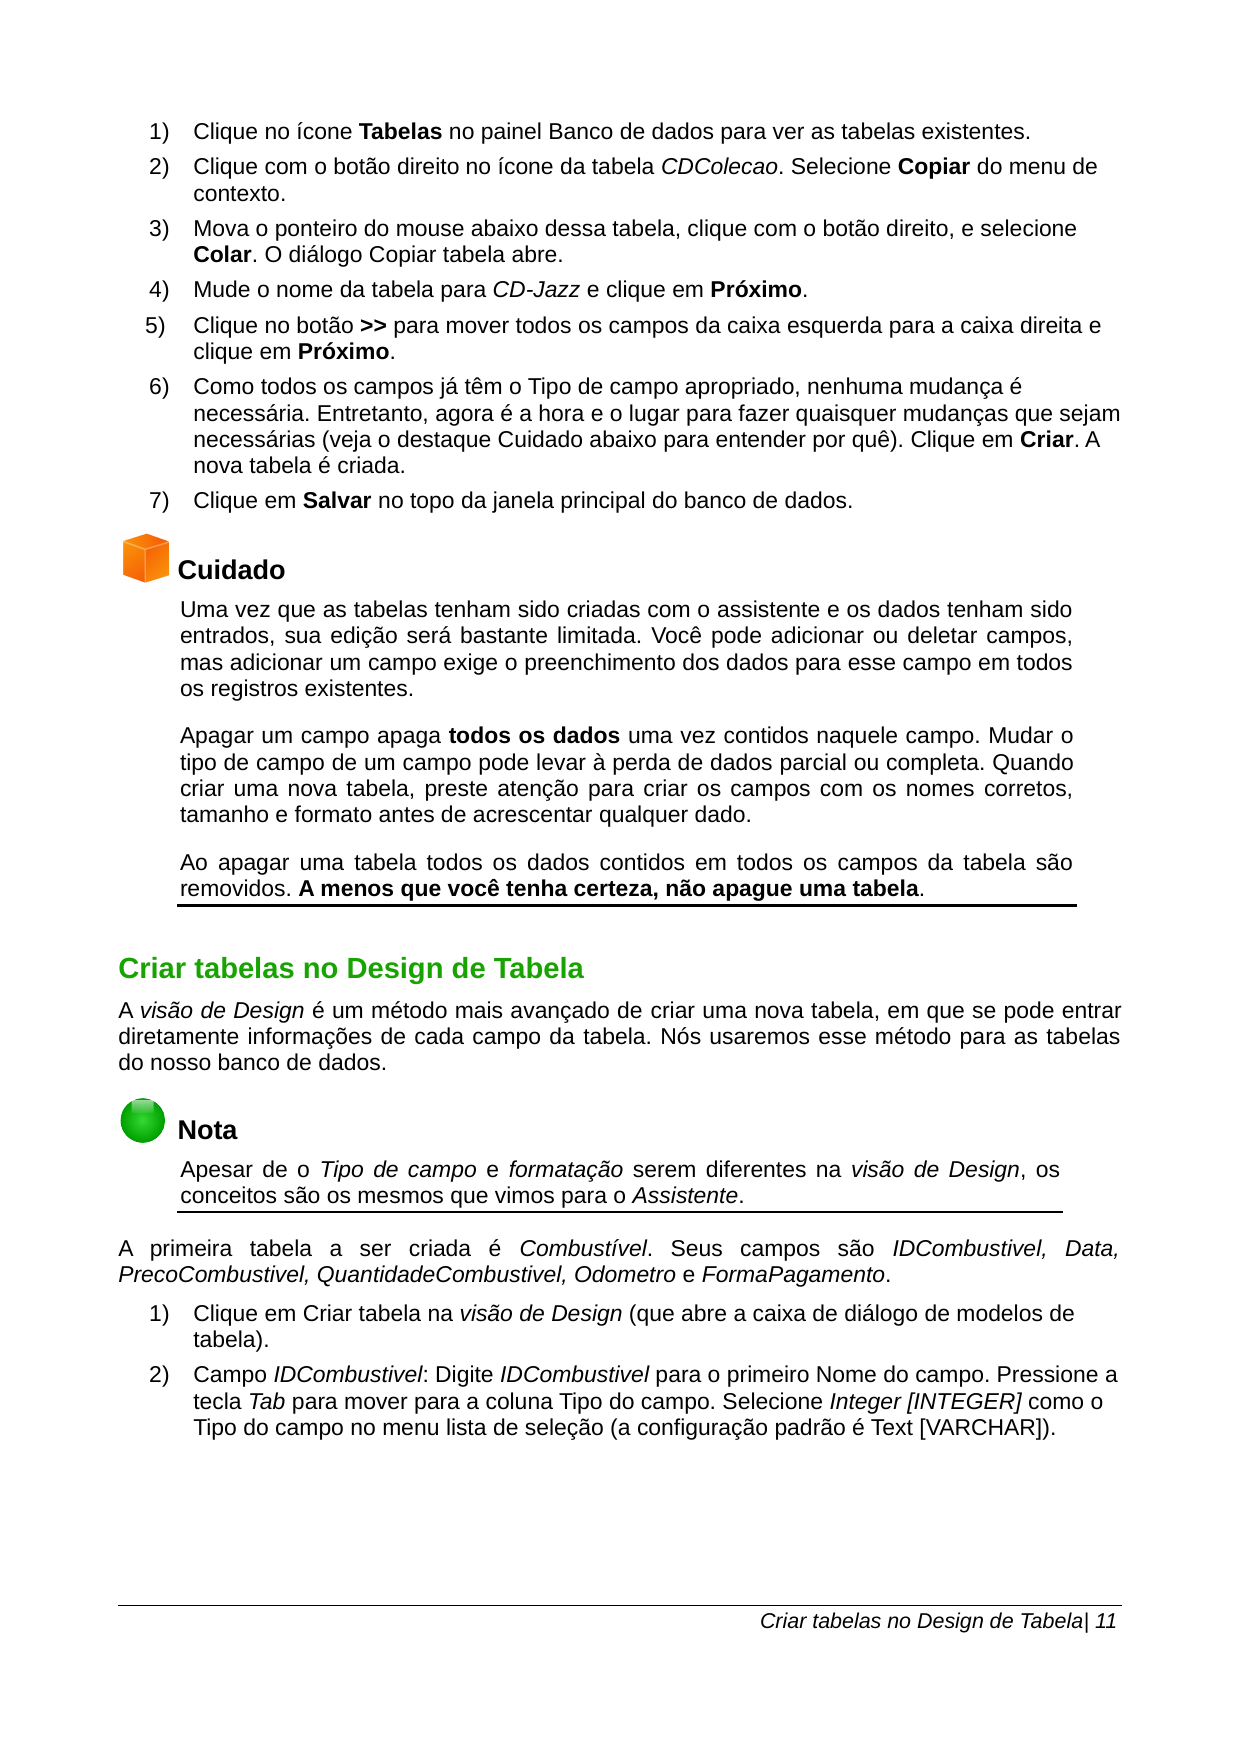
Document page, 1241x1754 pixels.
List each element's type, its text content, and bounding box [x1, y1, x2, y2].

list Clique com o botão direito no ícone da tabela CDColecao. Selecione Copiar do menu de contexto. [169, 153, 1122, 206]
list Campo IDCombustivel: Digite IDCombustivel para o primeiro Nome do campo. Pressione a tecla Tab para mover para a coluna Tipo do campo. Selecione Integer [INTEGER] como o Tipo do campo no menu lista de seleção (a configuração padrão é Text [VARCHAR]). [169, 1361, 1122, 1440]
list Mova o ponteiro do mouse abaixo dessa tabela, clique com o botão direito, e selecione Colar. O diálogo Copiar tabela abre. [169, 215, 1122, 268]
subtitle Nota [118, 1096, 1122, 1145]
list Clique em Criar tabela na visão de Design (que abre a caixa de diálogo de modelos de tabela). [169, 1300, 1122, 1352]
list Clique no ícone Tabelas no painel Banco de dados para ver as tabelas existentes. [169, 118, 1122, 144]
text Uma vez que as tabelas tenham sido criadas com o assistente e os dados tenham sido entrados, sua edição será bastante limitada. Você pode adicionar ou deletar campos, mas adicionar um campo exige o preenchimento dos dados para esse campo em todos os registros existentes. [177, 593, 1077, 701]
list Clique em Salvar no topo da janela principal do banco de dados. [169, 487, 1122, 514]
text A primeira tabela a ser criada é Combustível. Seus campos são IDCombustivel, Data, PrecoCombustivel, QuantidadeCombustivel, Odometro e FormaPagamento. [118, 1234, 1122, 1287]
subtitle Cuidado [118, 530, 1122, 585]
text Apagar um campo apaga todos os dados uma vez contidos naquele campo. Mudar o tipo de campo de um campo pode levar à perda de dados parcial ou completa. Quando criar uma nova tabela, preste atenção para criar os campos com os nomes corretos, tamanho e formato antes de acrescentar qualquer dado. [177, 719, 1077, 828]
subtitle Criar tabelas no Design de Tabela [118, 951, 1122, 985]
picture [119, 531, 173, 585]
list Clique no botão >> para mover todos os campos da caixa esquerda para a caixa direita e clique em Próximo. [165, 312, 1122, 364]
text Ao apagar uma tabela todos os dados contidos em todos os campos da tabela são removidos. A menos que você tenha certeza, não apague uma tabela. [177, 846, 1077, 904]
text A visão de Design é um método mais avançado de criar uma nova tabela, em que se pode entrar diretamente informações de cada campo da tabela. Nós usaremos esse método para as tabelas do nosso banco de dados. [118, 997, 1122, 1076]
list Mude o nome da tabela para CD-Jazz e clique em Próximo. [169, 276, 1122, 303]
list Como todos os campos já têm o Tipo de campo apropriado, nenhuma mudança é necessária. Entretanto, agora é a hora e o lugar para fazer quaisquer mudanças que sejam necessárias (veja o destaque Cuidado abaixo para entender por quê). Clique em Criar. A nova tabela é criada. [169, 373, 1122, 479]
text Apesar de o Tipo de campo e formatação serem diferentes na visão de Design, os conceitos são os mesmos que vimos para o Assistente. [177, 1153, 1063, 1211]
